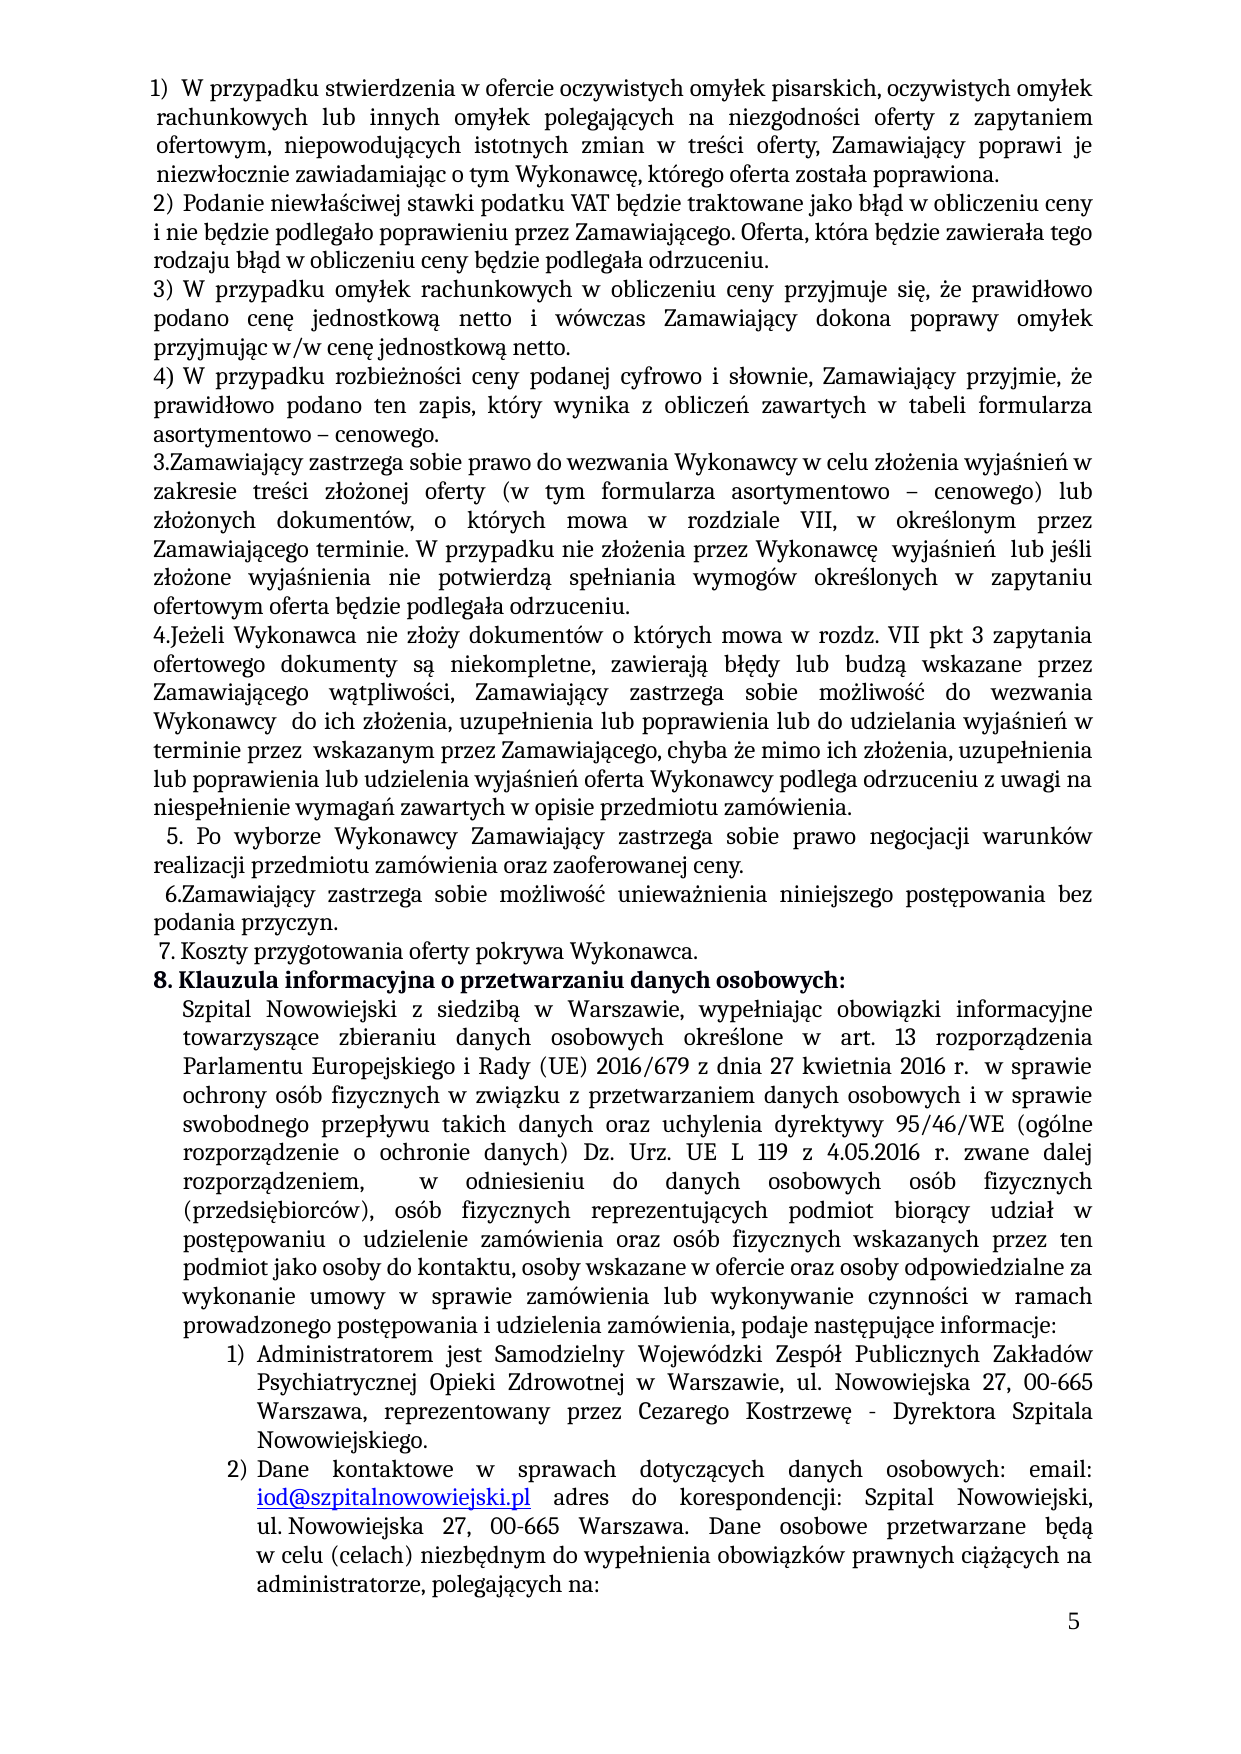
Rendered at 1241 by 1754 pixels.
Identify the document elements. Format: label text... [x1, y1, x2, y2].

list W przypadku rozbieżności ceny podanej cyfrowo i słownie, Zamawiający przyjmie, że prawidłowo podano ten zapis, który wynika z obliczeń zawartych w tabeli formularza asortymentowo – cenowego. [153, 361, 1094, 448]
text 3) W przypadku omyłek rachunkowych w obliczeniu ceny przyjmuje się, że prawidłowo podano cenę jednostkową netto i wówczas Zamawiający dokona poprawy omyłek przyjmując w/w cenę jednostkową netto. [153, 275, 1094, 361]
text 1) W przypadku stwierdzenia w ofercie oczywistych omyłek pisarskich, oczywistych omyłek rachunkowych lub innych omyłek polegających na niezgodności oferty z zapytaniem ofertowym, niepowodujących istotnych zmian w treści oferty, Zamawiający poprawi je niezwłocznie zawiadamiając o tym Wykonawcę, którego oferta została poprawiona. [127, 74, 1094, 189]
text 2) Podanie niewłaściwej stawki podatku VAT będzie traktowane jako błąd w obliczeniu ceny i nie będzie podlegało poprawieniu przez Zamawiającego. Oferta, która będzie zawierała tego rodzaju błąd w obliczeniu ceny będzie podlegała odrzuceniu. [153, 189, 1094, 275]
text 8. Klauzula informacyjna o przetwarzaniu danych osobowych: [153, 966, 1094, 994]
text 1) Administratorem jest Samodzielny Wojewódzki Zespół Publicznych Zakładów Psychiatrycznej Opieki Zdrowotnej w Warszawie, ul. Nowowiejska 27, 00-665 Warszawa, reprezentowany przez Cezarego Kostrzewę - Dyrektora Szpitala Nowowiejskiego. [227, 1339, 1094, 1454]
text 3.Zamawiający zastrzega sobie prawo do wezwania Wykonawcy w celu złożenia wyjaśnień w zakresie treści złożonej oferty (w tym formularza asortymentowo – cenowego) lub złożonych dokumentów, o których mowa w rozdziale VII, w określonym przez Zamawiającego terminie. W przypadku nie złożenia przez Wykonawcę wyjaśnień lub jeśli złożone wyjaśnienia nie potwierdzą spełniania wymogów określonych w zapytaniu ofertowym oferta będzie podlegała odrzuceniu. [153, 448, 1094, 621]
text 2) Dane kontaktowe w sprawach dotyczących danych osobowych: email: iod@szpitalnowowiejski.pl adres do korespondencji: Szpital Nowowiejski, ul. Nowowiejska 27, 00-665 Warszawa. Dane osobowe przetwarzane będą w celu (celach) niezbędnym do wypełnienia obowiązków prawnych ciążących na administratorze, polegających na: [227, 1454, 1094, 1598]
text Szpital Nowowiejski z siedzibą w Warszawie, wypełniając obowiązki informacyjne towarzyszące zbieraniu danych osobowych określone w art. 13 rozporządzenia Parlamentu Europejskiego i Rady (UE) 2016/679 z dnia 27 kwietnia 2016 r. w sprawie ochrony osób fizycznych w związku z przetwarzaniem danych osobowych i w sprawie swobodnego przepływu takich danych oraz uchylenia dyrektywy 95/46/WE (ogólne rozporządzenie o ochronie danych) Dz. Urz. UE L 119 z 4.05.2016 r. zwane dalej rozporządzeniem, w odniesieniu do danych osobowych osób fizycznych (przedsiębiorców), osób fizycznych reprezentujących podmiot biorący udział w postępowaniu o udzielenie zamówienia oraz osób fizycznych wskazanych przez ten podmiot jako osoby do kontaktu, osoby wskazane w ofercie oraz osoby odpowiedzialne za wykonanie umowy w sprawie zamówienia lub wykonywanie czynności w ramach prowadzonego postępowania i udzielenia zamówienia, podaje następujące informacje: [183, 994, 1094, 1339]
text 4.Jeżeli Wykonawca nie złoży dokumentów o których mowa w rozdz. VII pkt 3 zapytania ofertowego dokumenty są niekompletne, zawierają błędy lub budzą wskazane przez Zamawiającego wątpliwości, Zamawiający zastrzega sobie możliwość do wezwania Wykonawcy do ich złożenia, uzupełnienia lub poprawienia lub do udzielania wyjaśnień w terminie przez wskazanym przez Zamawiającego, chyba że mimo ich złożenia, uzupełnienia lub poprawienia lub udzielenia wyjaśnień oferta Wykonawcy podlega odrzuceniu z uwagi na niespełnienie wymagań zawartych w opisie przedmiotu zamówienia. [153, 621, 1094, 822]
text 6.Zamawiający zastrzega sobie możliwość unieważnienia niniejszego postępowania bez podania przyczyn. [153, 879, 1094, 937]
text 5. Po wyborze Wykonawcy Zamawiający zastrzega sobie prawo negocjacji warunków realizacji przedmiotu zamówienia oraz zaoferowanej ceny. [153, 822, 1094, 879]
text 7. Koszty przygotowania oferty pokrywa Wykonawca. [153, 937, 1094, 966]
